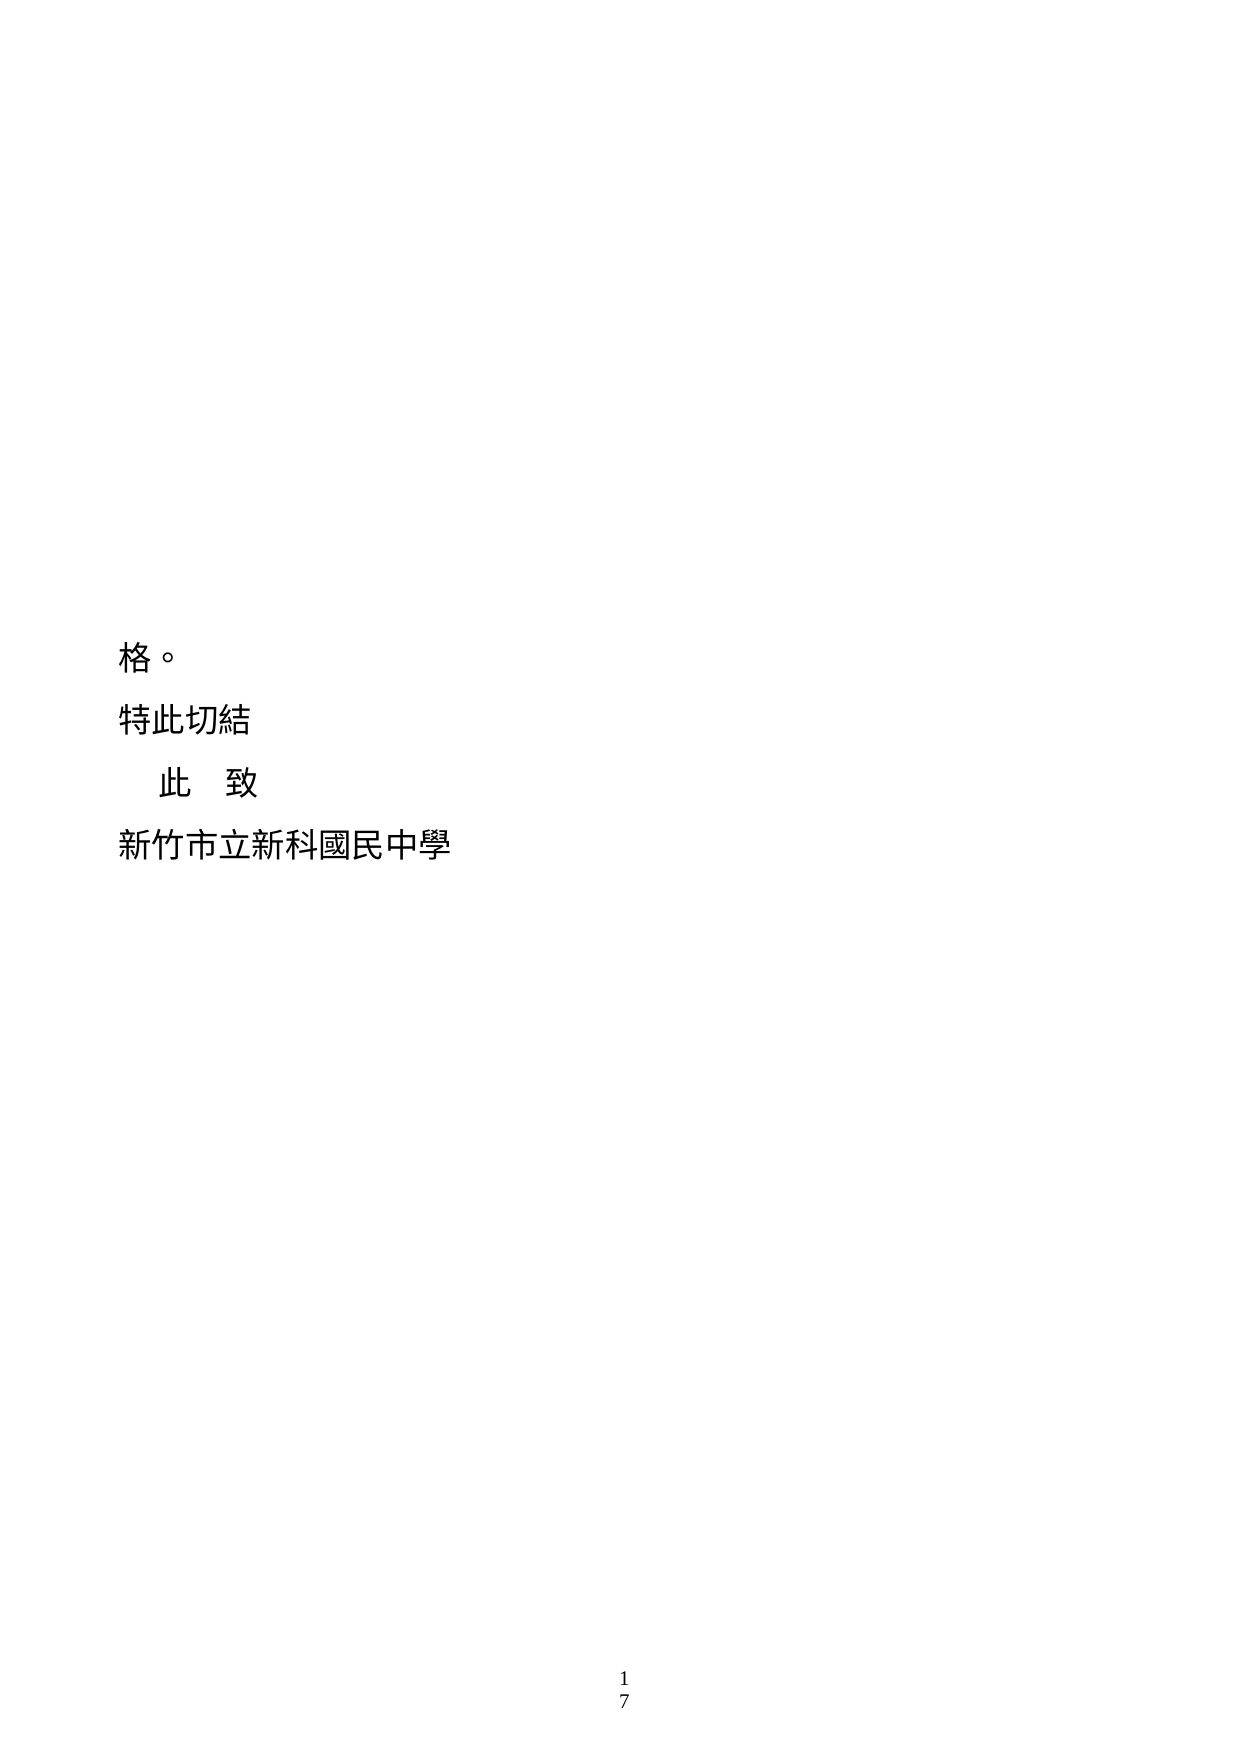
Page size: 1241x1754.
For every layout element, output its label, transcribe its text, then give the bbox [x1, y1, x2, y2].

text 此 致 [118, 739, 1122, 801]
text 特此切結 [118, 676, 1122, 739]
text 新竹市立新科國民中學 [118, 801, 1122, 864]
text 格。 [118, 614, 1122, 676]
